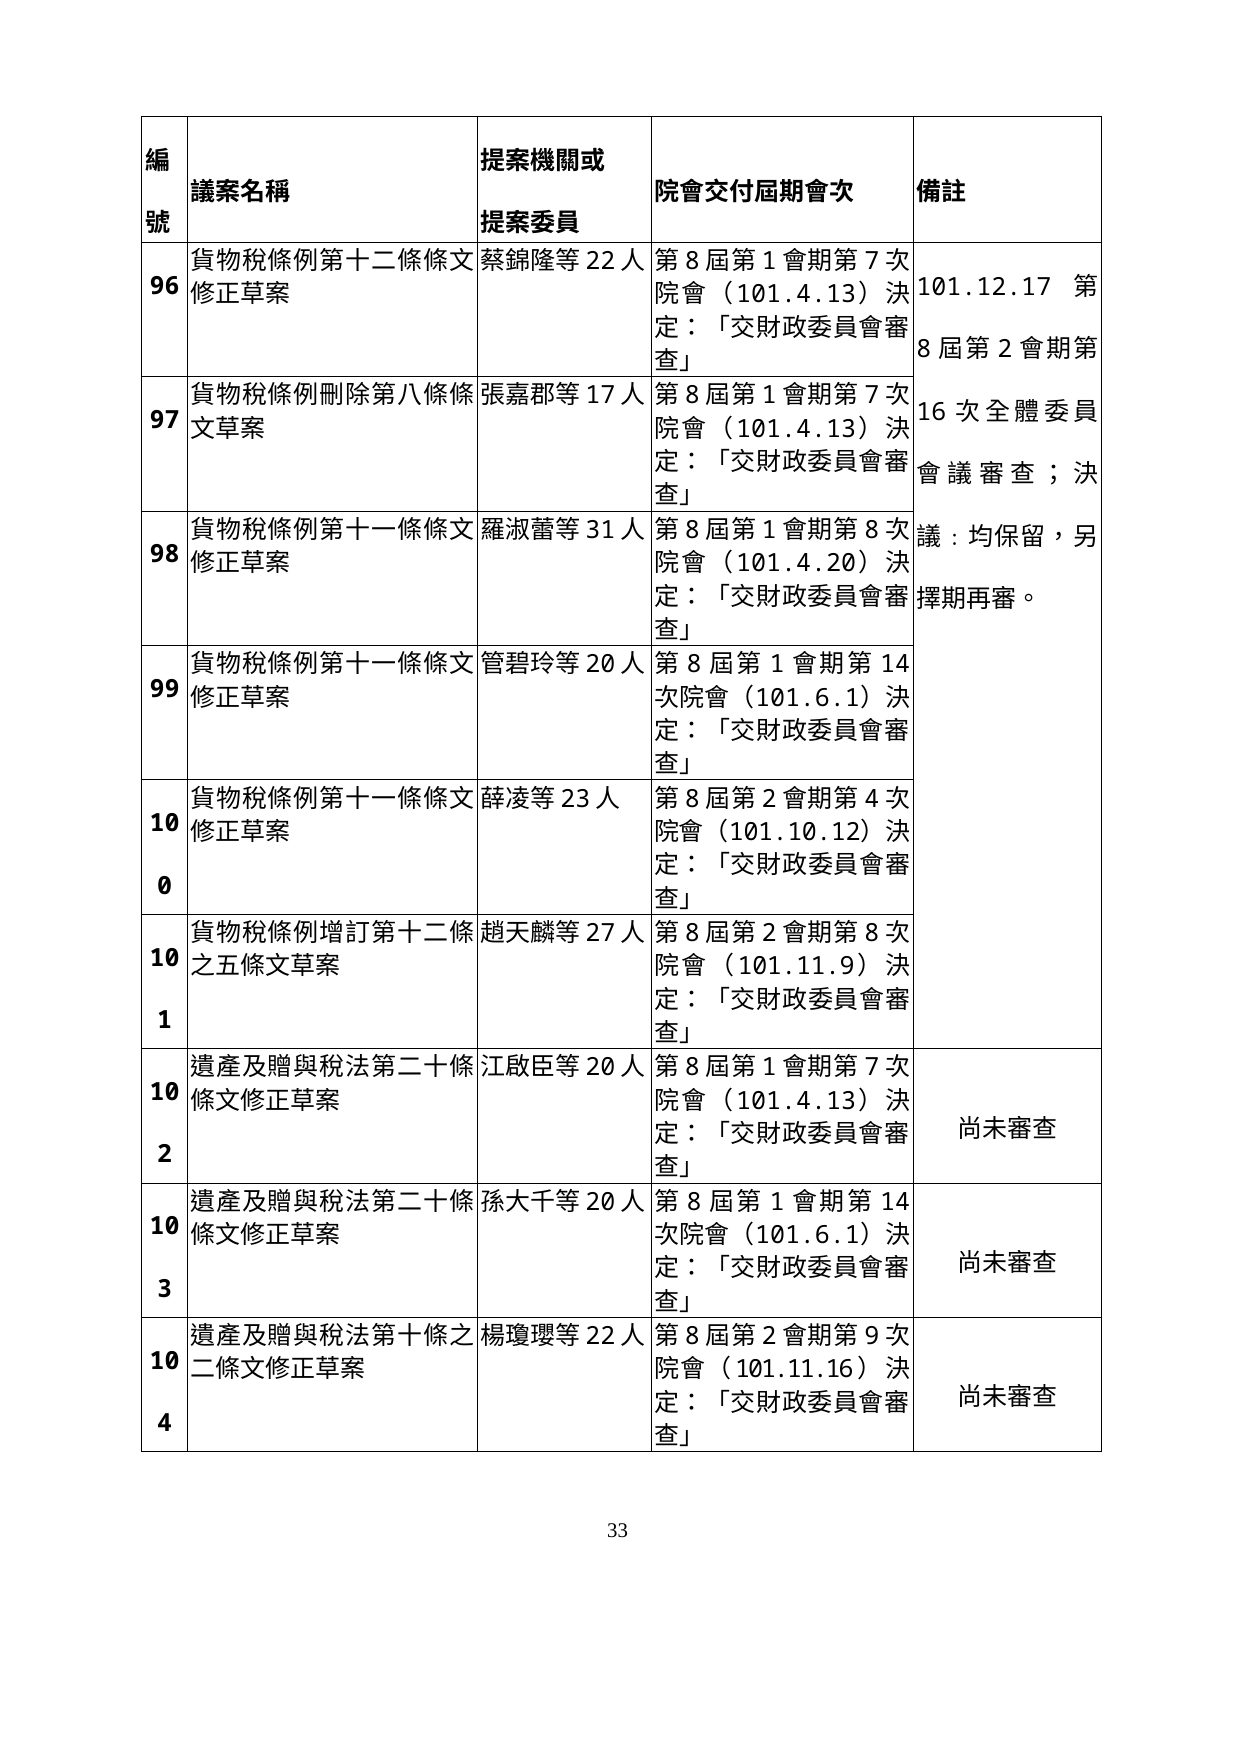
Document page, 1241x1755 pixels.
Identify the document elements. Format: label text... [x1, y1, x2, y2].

table_cell 第8屆第1會期第7次院會（101.4.13）決定：「交財政委員會審查」 [652, 243, 913, 376]
table_header 備註 [914, 117, 1101, 242]
table_cell 第8屆第1會期第14次院會（101.6.1）決定：「交財政委員會審查」 [652, 1184, 913, 1317]
table_cell 貨物稅條例第十一條條文修正草案 [188, 780, 477, 914]
table_cell 第8屆第1會期第14次院會（101.6.1）決定：「交財政委員會審查」 [652, 646, 913, 779]
table_cell 管碧玲等20人 [478, 646, 651, 779]
table_cell 尚未審查 [914, 1049, 1101, 1182]
table_cell 97 [142, 377, 187, 511]
table_cell 貨物稅條例刪除第八條條文草案 [188, 377, 477, 511]
table_cell 貨物稅條例第十一條條文修正草案 [188, 646, 477, 779]
table_cell 張嘉郡等17人 [478, 377, 651, 511]
table_cell 貨物稅條例增訂第十二條之五條文草案 [188, 915, 477, 1048]
table_cell 第8屆第2會期第9次院會（101.11.16）決定：「交財政委員會審查」 [652, 1318, 913, 1451]
table_cell 101 [142, 915, 187, 1048]
table_cell 103 [142, 1184, 187, 1317]
table_cell 孫大千等20人 [478, 1184, 651, 1317]
table_cell 104 [142, 1318, 187, 1451]
table_cell 101.12.17第8屆第2會期第16次全體委員會議審查；決議﹕均保留，另擇期再審。 [914, 243, 1101, 1048]
table_header 院會交付屆期會次 [652, 117, 913, 242]
table_cell 遺產及贈與稅法第二十條條文修正草案 [188, 1049, 477, 1182]
table_cell 楊瓊瓔等22人 [478, 1318, 651, 1451]
table_cell 第8屆第1會期第8次院會（101.4.20）決定：「交財政委員會審查」 [652, 512, 913, 645]
table_cell 96 [142, 243, 187, 376]
table_cell 102 [142, 1049, 187, 1182]
table_header 議案名稱 [188, 117, 477, 242]
table_cell 尚未審查 [914, 1184, 1101, 1317]
table_cell 貨物稅條例第十二條條文修正草案 [188, 243, 477, 376]
table_cell 羅淑蕾等31人 [478, 512, 651, 645]
table_header 編號 [142, 117, 187, 242]
table_cell 第8屆第1會期第7次院會（101.4.13）決定：「交財政委員會審查」 [652, 1049, 913, 1182]
table_cell 薛凌等23人 [478, 780, 651, 914]
table_cell 尚未審查 [914, 1318, 1101, 1451]
table_cell 第8屆第2會期第4次院會（101.10.12）決定：「交財政委員會審查」 [652, 780, 913, 914]
table_cell 貨物稅條例第十一條條文修正草案 [188, 512, 477, 645]
table_cell 江啟臣等20人 [478, 1049, 651, 1182]
table_cell 100 [142, 780, 187, 914]
table_cell 98 [142, 512, 187, 645]
table_cell 遺產及贈與稅法第十條之二條文修正草案 [188, 1318, 477, 1451]
table_cell 99 [142, 646, 187, 779]
table_header 提案機關或 提案委員 [478, 117, 651, 242]
table_cell 蔡錦隆等22人 [478, 243, 651, 376]
table_cell 趙天麟等27人 [478, 915, 651, 1048]
table_cell 第8屆第2會期第8次院會（101.11.9）決定：「交財政委員會審查」 [652, 915, 913, 1048]
table_cell 遺產及贈與稅法第二十條條文修正草案 [188, 1184, 477, 1317]
table_cell 第8屆第1會期第7次院會（101.4.13）決定：「交財政委員會審查」 [652, 377, 913, 511]
